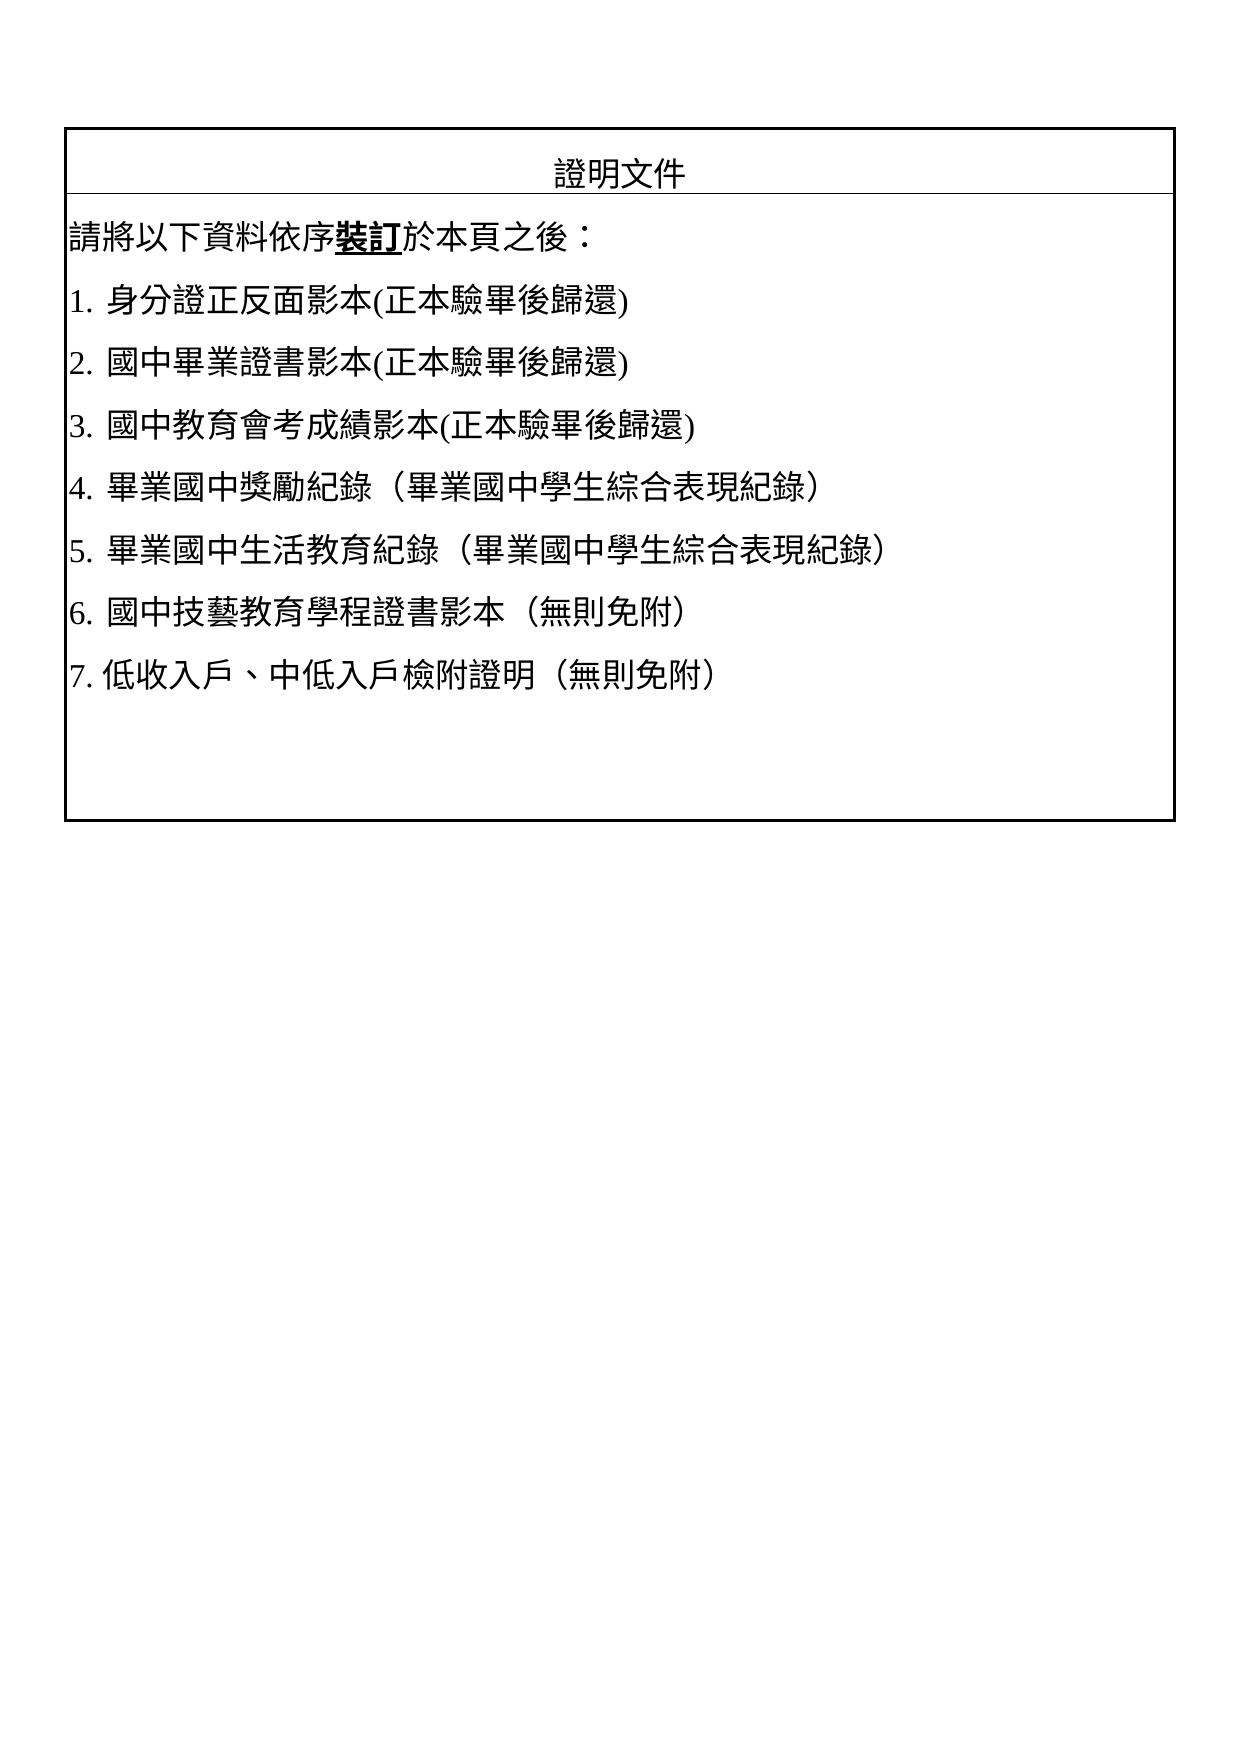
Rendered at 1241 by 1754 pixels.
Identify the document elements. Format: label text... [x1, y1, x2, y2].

table_header 證明文件 [67, 130, 1173, 193]
table_cell 請將以下資料依序裝訂於本頁之後： 身分證正反面影本(正本驗畢後歸還) 國中畢業證書影本(正本驗畢後歸還) 國中教育會考成績影本(正本驗畢後歸還) 畢業國中獎勵紀錄（畢業國中學生綜合表現紀錄） 畢業國中生活教育紀錄（畢業國中學生綜合表現紀錄） 國中技藝教育學程證書影本（無則免附） 7. 低收入戶、中低入戶檢附證明（無則免附） [67, 194, 1173, 819]
